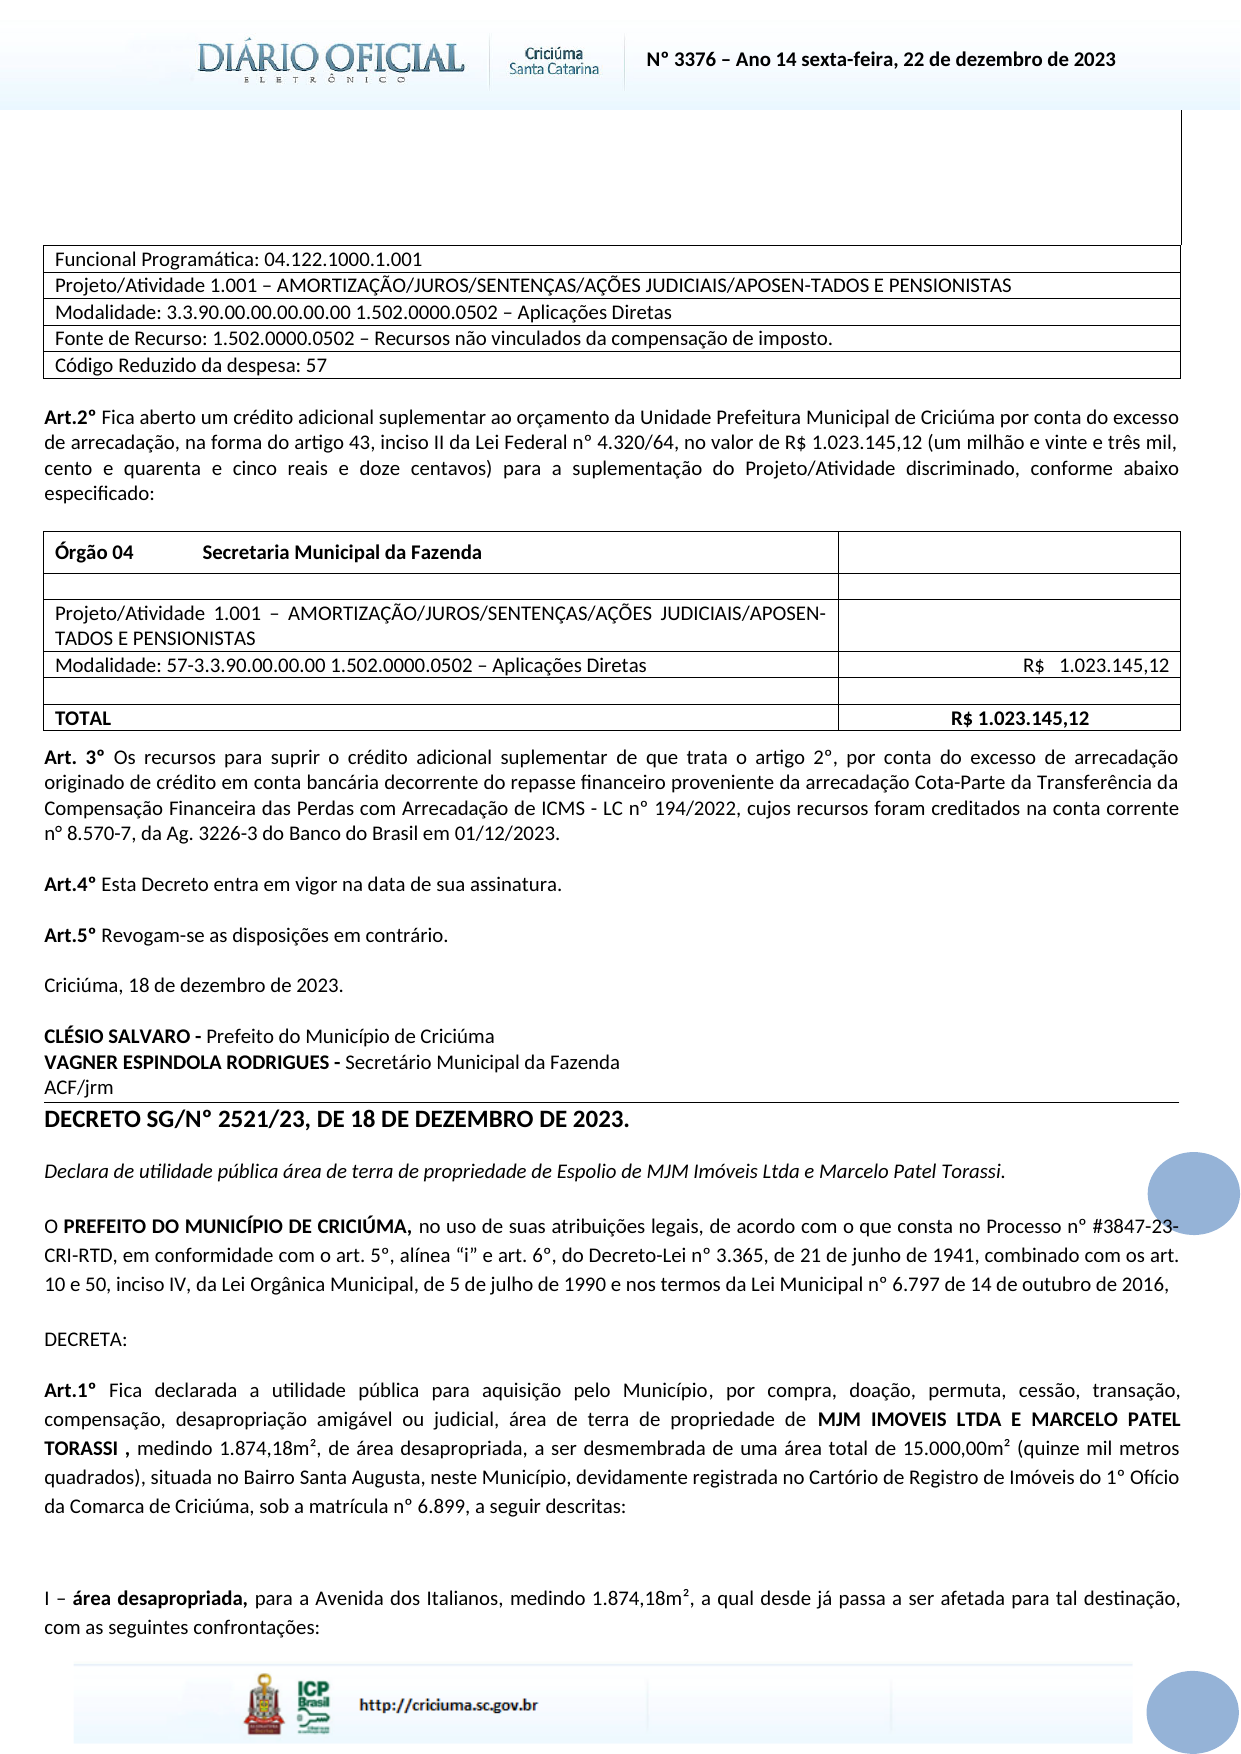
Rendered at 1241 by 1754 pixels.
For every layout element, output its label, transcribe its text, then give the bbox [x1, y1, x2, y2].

text VAGNER ESPINDOLA RODRIGUES - Secretário Municipal da Fazenda [44, 1049, 1240, 1074]
table_cell Modalidade: 57-3.3.90.00.00.00 1.502.0000.0502 – Aplicações Diretas [44, 652, 838, 677]
text Art.1º Fica declarada a utilidade pública para aquisição pelo Município, por compra, doação, permuta, cessão, transação, compensação, desapropriação amigável ou judicial, área de terra de propriedade de MJM IMOVEIS LTDA E MARCELO PATEL TORASSI , medindo 1.874,18m², de área desapropriada, a ser desmembrada de uma área total de 15.000,00m² (quinze mil metros quadrados), situada no Bairro Santa Augusta, neste Município, devidamente registrada no Cartório de Registro de Imóveis do 1º Ofício da Comarca de Criciúma, sob a matrícula nº 6.899, a seguir descritas: [44, 1377, 1181, 1519]
table_cell [839, 574, 1180, 599]
text Art.5º Revogam-se as disposições em contrário. [44, 922, 1181, 947]
table_cell [839, 678, 1180, 704]
table_cell Código Reduzido da despesa: 57 [44, 352, 1180, 377]
text O PREFEITO DO MUNICÍPIO DE CRICIÚMA, no uso de suas atribuições legais, de acordo com o que consta no Processo nº #3847-23-CRI-RTD, em conformidade com o art. 5º, alínea “i” e art. 6º, do Decreto-Lei nº 3.365, de 21 de junho de 1941, combinado com os art. 10 e 50, inciso IV, da Lei Orgânica Municipal, de 5 de julho de 1990 e nos termos da Lei Municipal nº 6.797 de 14 de outubro de 2016, [44, 1213, 1181, 1297]
text Art.2º Fica aberto um crédito adicional suplementar ao orçamento da Unidade Prefeitura Municipal de Criciúma por conta do excesso de arrecadação, na forma do artigo 43, inciso II da Lei Federal nº 4.320/64, no valor de R$ 1.023.145,12 (um milhão e vinte e três mil, cento e quarenta e cinco reais e doze centavos) para a suplementação do Projeto/Atividade discriminado, conforme abaixo especificado: [44, 404, 1181, 506]
text CLÉSIO SALVARO - Prefeito do Município de Criciúma [44, 1023, 1240, 1049]
table_cell Projeto/Atividade 1.001 – AMORTIZAÇÃO/JUROS/SENTENÇAS/AÇÕES JUDICIAIS/APOSEN-TADOS E PENSIONISTAS [44, 273, 1180, 298]
table_cell Projeto/Atividade 1.001 – AMORTIZAÇÃO/JUROS/SENTENÇAS/AÇÕES JUDICIAIS/APOSEN-TADOS E PENSIONISTAS [44, 600, 838, 651]
table_header [839, 532, 1180, 572]
text Criciúma, 18 de dezembro de 2023. [44, 973, 1181, 998]
table_cell R$ 1.023.145,12 [839, 705, 1180, 730]
text Art. 3º Os recursos para suprir o crédito adicional suplementar de que trata o artigo 2º, por conta do excesso de arrecadação originado de crédito em conta bancária decorrente do repasse financeiro proveniente da arrecadação Cota-Parte da Transferência da Compensação Financeira das Perdas com Arrecadação de ICMS - LC nº 194/2022, cujos recursos foram creditados na conta corrente n° 8.570-7, da Ag. 3226-3 do Banco do Brasil em 01/12/2023. [44, 744, 1181, 846]
table_cell Modalidade: 3.3.90.00.00.00.00.00 1.502.0000.0502 – Aplicações Diretas [44, 299, 1180, 324]
table_cell [44, 574, 838, 599]
table_cell Fonte de Recurso: 1.502.0000.0502 – Recursos não vinculados da compensação de imposto. [44, 326, 1180, 351]
text DECRETO SG/Nº 2521/23, DE 18 DE DEZEMBRO DE 2023. [44, 1103, 1181, 1133]
text ACF/jrm [44, 1074, 1179, 1102]
table_cell R$ 1.023.145,12 [839, 652, 1180, 677]
table_cell Funcional Programática: 04.122.1000.1.001 [44, 246, 1180, 272]
table_cell [44, 678, 838, 704]
text I – área desapropriada, para a Avenida dos Italianos, medindo 1.874,18m², a qual desde já passa a ser afetada para tal destinação, com as seguintes confrontações: [44, 1585, 1181, 1640]
table_header Órgão 04 Secretaria Municipal da Fazenda [44, 532, 838, 572]
text Declara de utilidade pública área de terra de propriedade de Espolio de MJM Imóveis Ltda e Marcelo Patel Torassi. [44, 1159, 1166, 1184]
text Art.4º Esta Decreto entra em vigor na data de sua assinatura. [44, 871, 1181, 896]
table_cell [839, 600, 1180, 651]
table_cell TOTAL [44, 705, 838, 730]
text DECRETA: [44, 1326, 1181, 1352]
